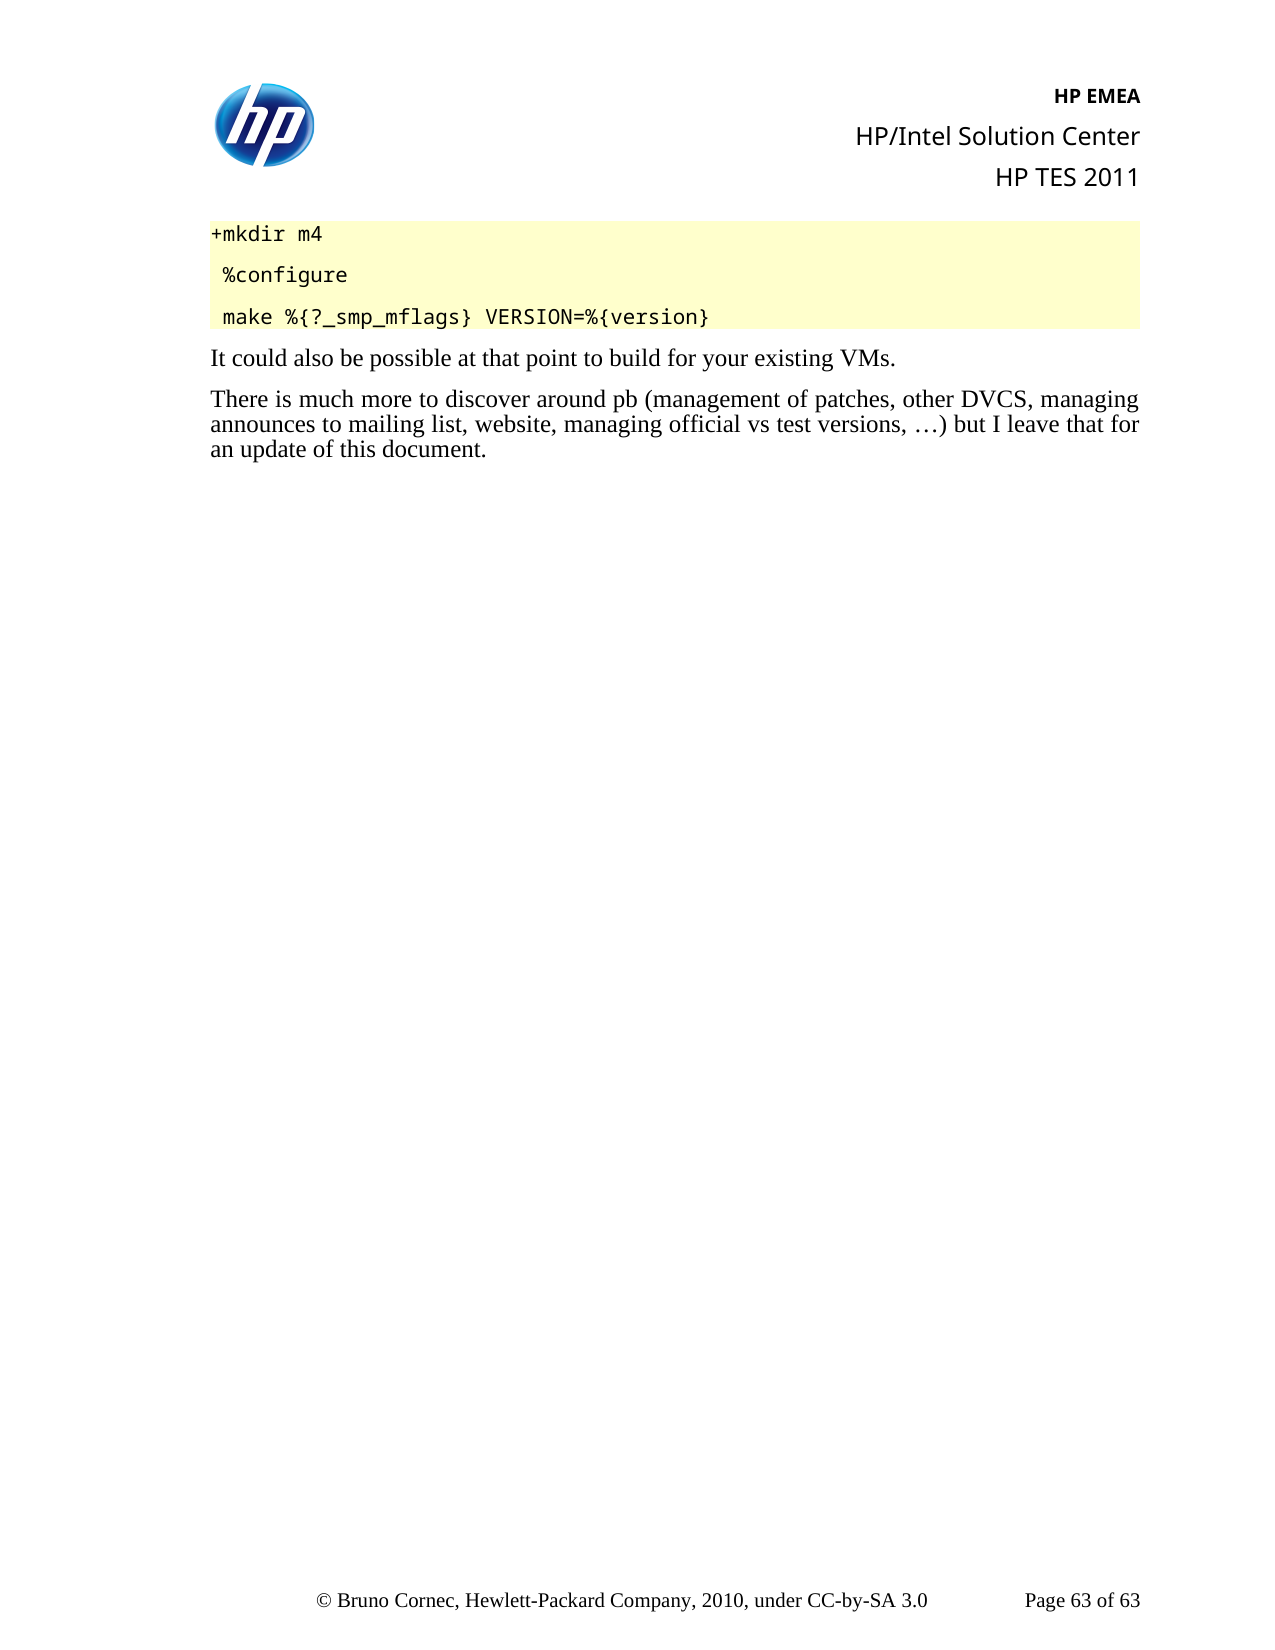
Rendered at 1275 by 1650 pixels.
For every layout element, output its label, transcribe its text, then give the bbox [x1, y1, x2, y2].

picture [214, 83, 315, 167]
text It could also be possible at that point to build for your existing VMs. [210, 346, 1140, 371]
text make %{?_smp_mflags} VERSION=%{version} [210, 304, 1140, 329]
text %configure [210, 263, 1140, 288]
text +mkdir m4 [210, 221, 1140, 246]
text There is much more to discover around pb (management of patches, other DVCS, managing announces to mailing list, website, managing official vs test versions, …) but I leave that for an update of this document. [210, 388, 1140, 463]
